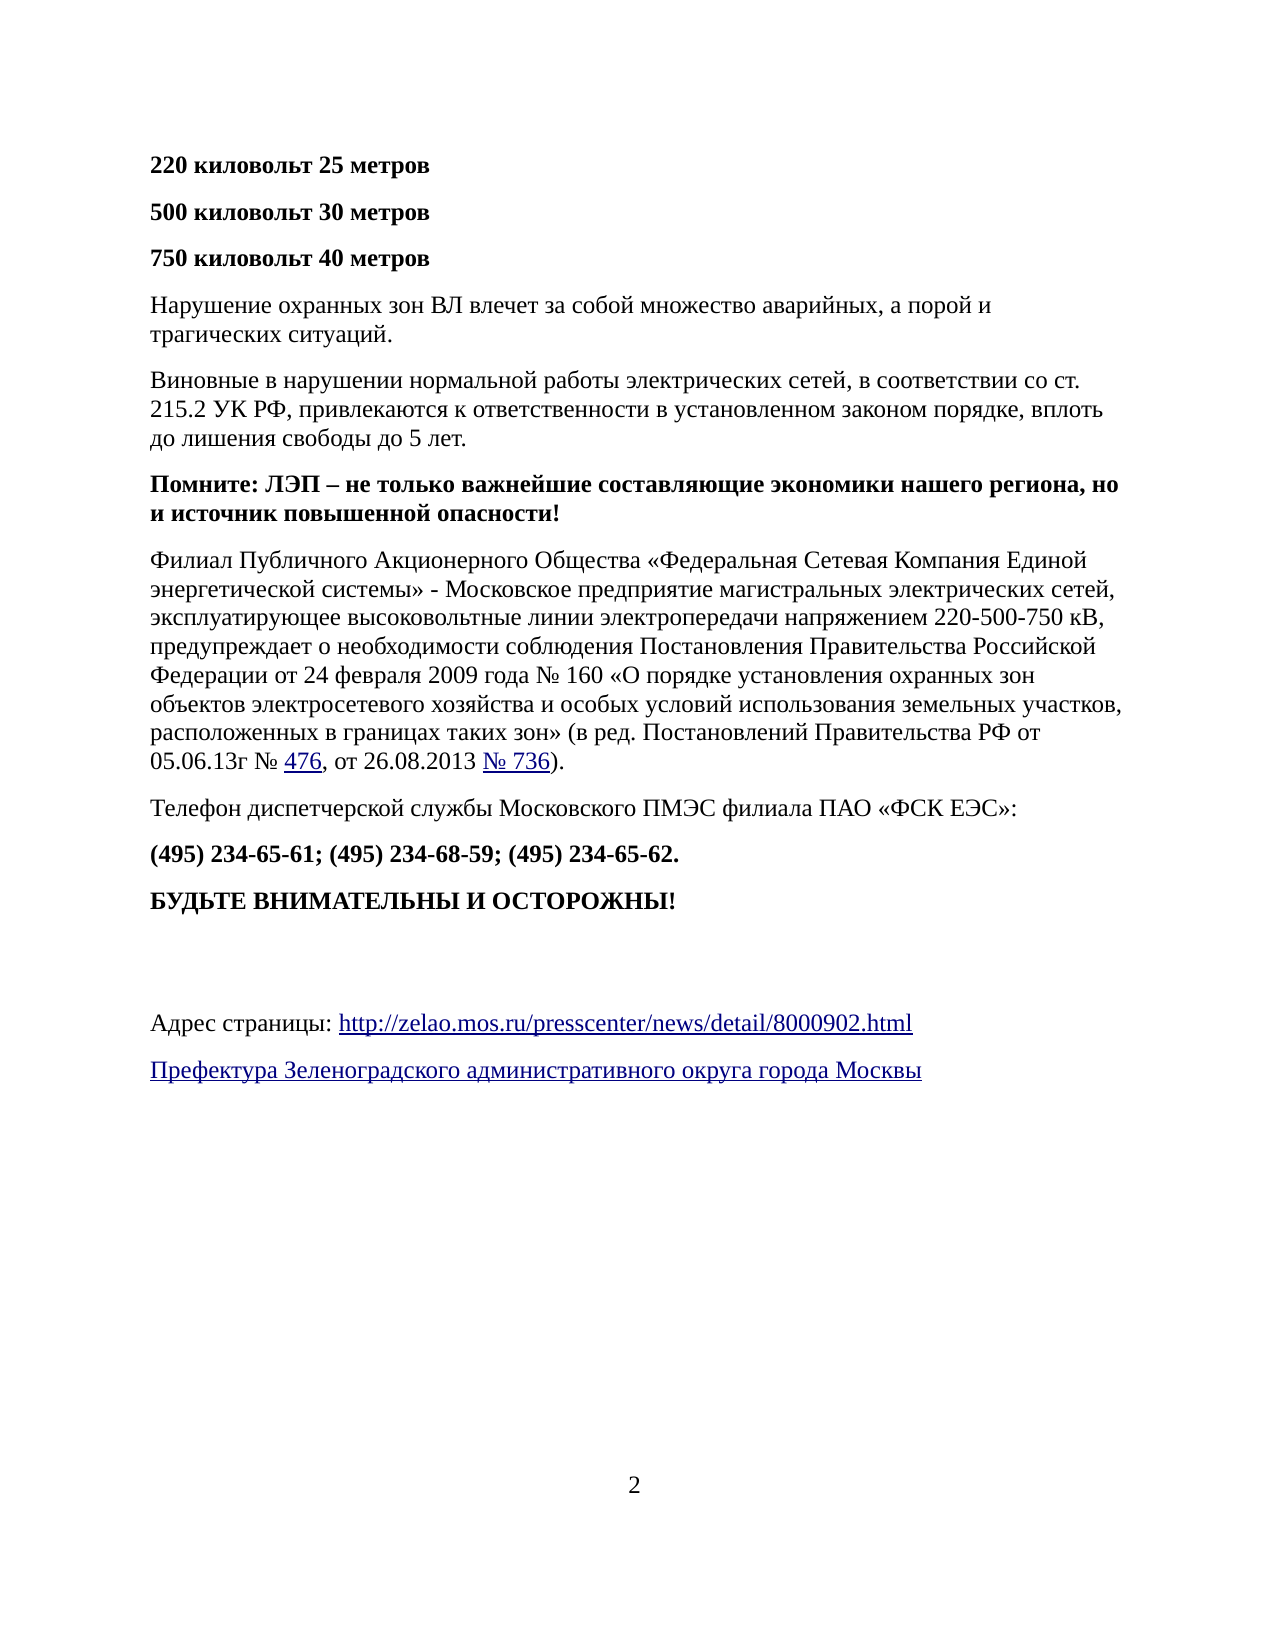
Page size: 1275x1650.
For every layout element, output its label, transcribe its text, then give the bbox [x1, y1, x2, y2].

text 220 киловольт 25 метров [150, 150, 1125, 179]
text Адрес страницы: http://zelao.mos.ru/presscenter/news/detail/8000902.html [150, 1008, 1125, 1037]
text Филиал Публичного Акционерного Общества «Федеральная Сетевая Компания Единой энергетической системы» - Московское предприятие магистральных электрических сетей, эксплуатирующее высоковольтные линии электропередачи напряжением 220-500-750 кВ, предупреждает о необходимости соблюдения Постановления Правительства Российской Федерации от 24 февраля 2009 года № 160 «О порядке установления охранных зон объектов электросетевого хозяйства и особых условий использования земельных участков, расположенных в границах таких зон» (в ред. Постановлений Правительства РФ от 05.06.13г № 476, от 26.08.2013 № 736). [150, 545, 1125, 775]
text Префектура Зеленоградского административного округа города Москвы [150, 1055, 1125, 1084]
text 500 киловольт 30 метров [150, 197, 1125, 225]
text Нарушение охранных зон ВЛ влечет за собой множество аварийных, а порой и трагических ситуаций. [150, 290, 1125, 347]
text БУДЬТЕ ВНИМАТЕЛЬНЫ И ОСТОРОЖНЫ! [150, 886, 1125, 915]
text 750 киловольт 40 метров [150, 243, 1125, 272]
text Помните: ЛЭП – не только важнейшие составляющие экономики нашего региона, но и источник повышенной опасности! [150, 469, 1125, 527]
text Телефон диспетчерской службы Московского ПМЭС филиала ПАО «ФСК ЕЭС»: [150, 793, 1125, 822]
text (495) 234-65-61; (495) 234-68-59; (495) 234-65-62. [150, 839, 1125, 868]
text Виновные в нарушении нормальной работы электрических сетей, в соответствии со ст. 215.2 УК РФ, привлекаются к ответственности в установленном законом порядке, вплоть до лишения свободы до 5 лет. [150, 365, 1125, 452]
